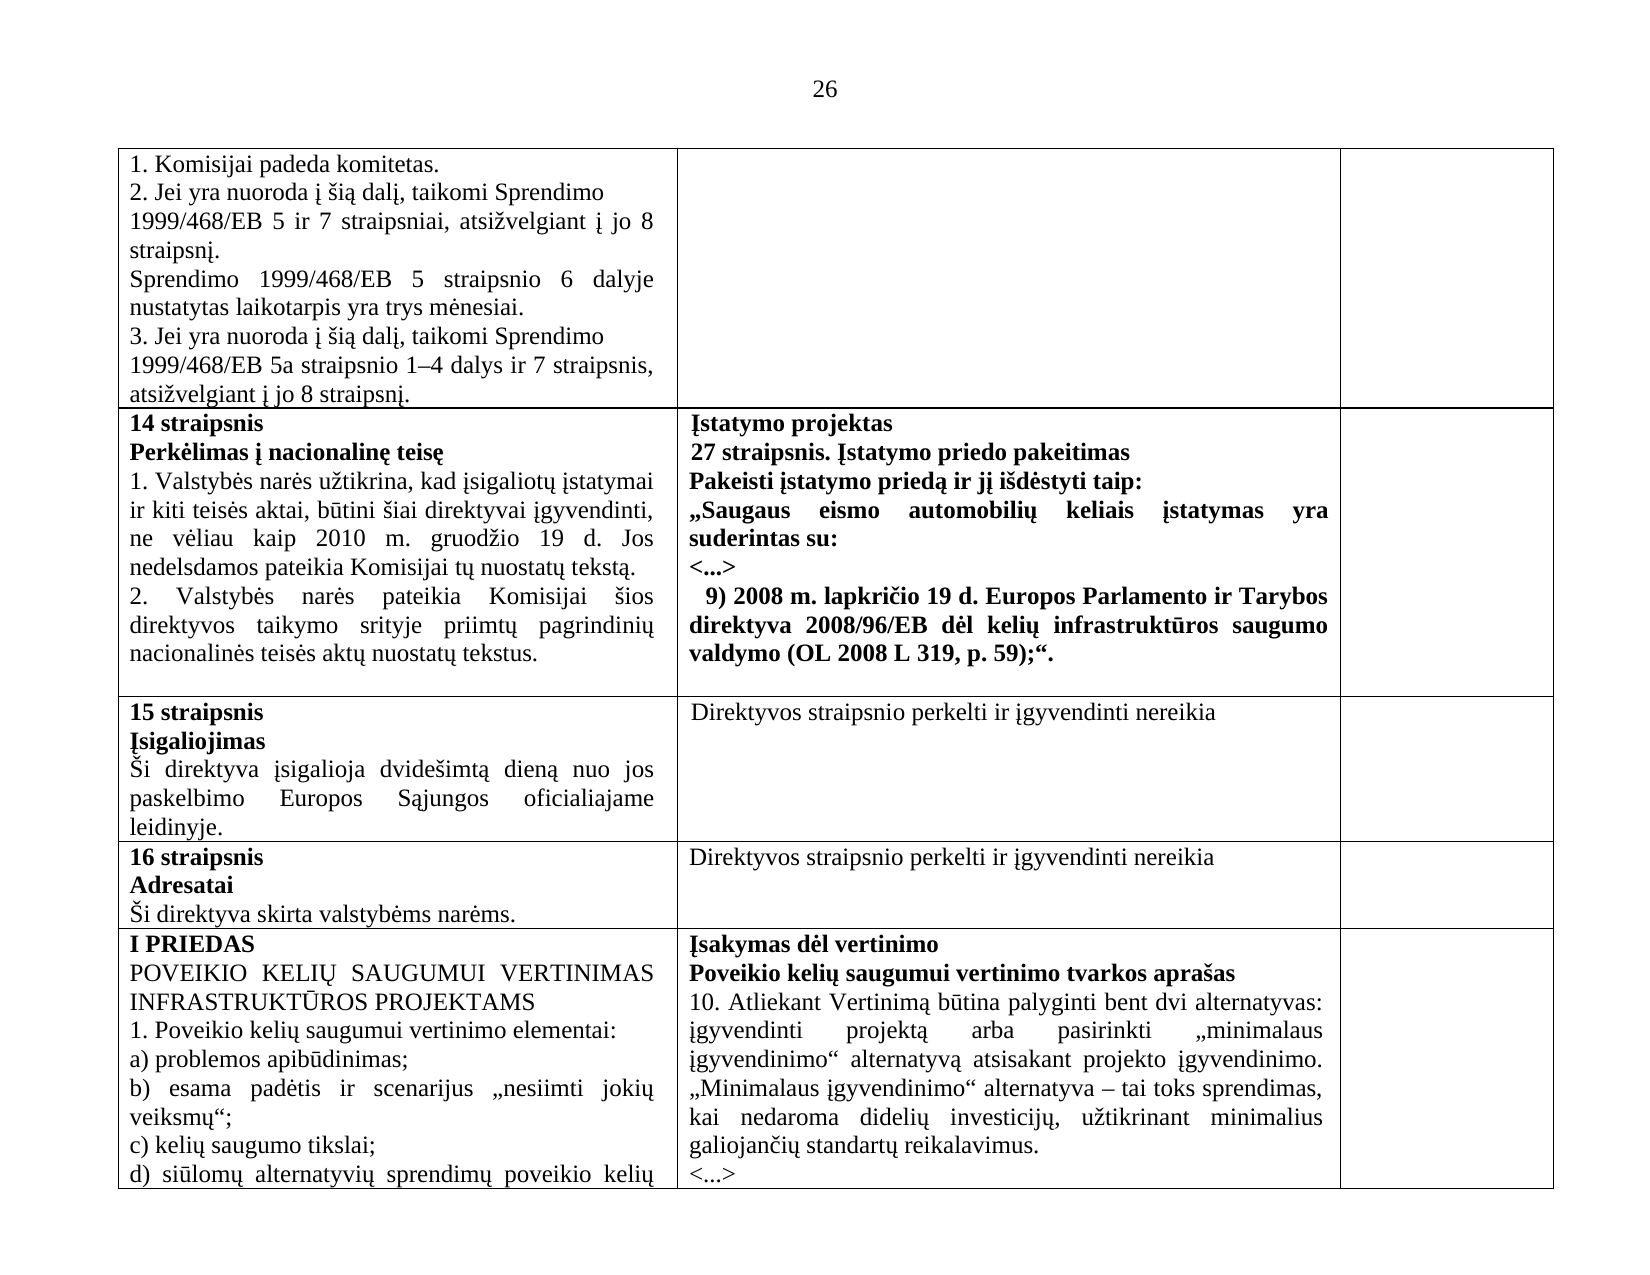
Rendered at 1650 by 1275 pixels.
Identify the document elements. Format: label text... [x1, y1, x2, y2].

table_cell 16 straipsnis Adresatai Ši direktyva skirta valstybėms narėms. [119, 842, 677, 928]
table_cell [1341, 842, 1553, 928]
table_cell Įsakymas dėl vertinimo Poveikio kelių saugumui vertinimo tvarkos aprašas 10. Atliekant Vertinimą būtina palyginti bent dvi alternatyvas: įgyvendinti projektą arba pasirinkti „minimalaus įgyvendinimo“ alternatyvą atsisakant projekto įgyvendinimo. „Minimalaus įgyvendinimo“ alternatyva – tai toks sprendimas, kai nedaroma didelių investicijų, užtikrinant minimalius galiojančių standartų reikalavimus. <...> [678, 929, 1340, 1188]
table_cell Direktyvos straipsnio perkelti ir įgyvendinti nereikia [678, 697, 1340, 841]
table_cell [1341, 697, 1553, 841]
table_cell [1341, 149, 1553, 407]
table_cell Įstatymo projektas 27 straipsnis. Įstatymo priedo pakeitimas Pakeisti įstatymo priedą ir jį išdėstyti taip: „Saugaus eismo automobilių keliais įstatymas yra suderintas su: <...> 9) 2008 m. lapkričio 19 d. Europos Parlamento ir Tarybos direktyva 2008/96/EB dėl kelių infrastruktūros saugumo valdymo (OL 2008 L 319, p. 59);“. [678, 409, 1340, 696]
table_cell 15 straipsnis Įsigaliojimas Ši direktyva įsigalioja dvidešimtą dieną nuo jos paskelbimo Europos Sąjungos oficialiajame leidinyje. [119, 697, 677, 841]
table_cell I PRIEDAS POVEIKIO KELIŲ SAUGUMUI VERTINIMAS INFRASTRUKTŪROS PROJEKTAMS 1. Poveikio kelių saugumui vertinimo elementai: a) problemos apibūdinimas; b) esama padėtis ir scenarijus „nesiimti jokių veiksmų“; c) kelių saugumo tikslai; d) siūlomų alternatyvių sprendimų poveikio kelių [119, 929, 677, 1188]
table_cell [1341, 929, 1553, 1188]
table_cell 1. Komisijai padeda komitetas. 2. Jei yra nuoroda į šią dalį, taikomi Sprendimo 1999/468/EB 5 ir 7 straipsniai, atsižvelgiant į jo 8 straipsnį. Sprendimo 1999/468/EB 5 straipsnio 6 dalyje nustatytas laikotarpis yra trys mėnesiai. 3. Jei yra nuoroda į šią dalį, taikomi Sprendimo 1999/468/EB 5a straipsnio 1–4 dalys ir 7 straipsnis, atsižvelgiant į jo 8 straipsnį. [119, 149, 677, 407]
table_cell [678, 149, 1340, 407]
table_cell [1341, 409, 1553, 696]
table_cell 14 straipsnis Perkėlimas į nacionalinę teisę 1. Valstybės narės užtikrina, kad įsigaliotų įstatymai ir kiti teisės aktai, būtini šiai direktyvai įgyvendinti, ne vėliau kaip 2010 m. gruodžio 19 d. Jos nedelsdamos pateikia Komisijai tų nuostatų tekstą. 2. Valstybės narės pateikia Komisijai šios direktyvos taikymo srityje priimtų pagrindinių nacionalinės teisės aktų nuostatų tekstus. [119, 409, 677, 696]
table_cell Direktyvos straipsnio perkelti ir įgyvendinti nereikia [678, 842, 1340, 928]
